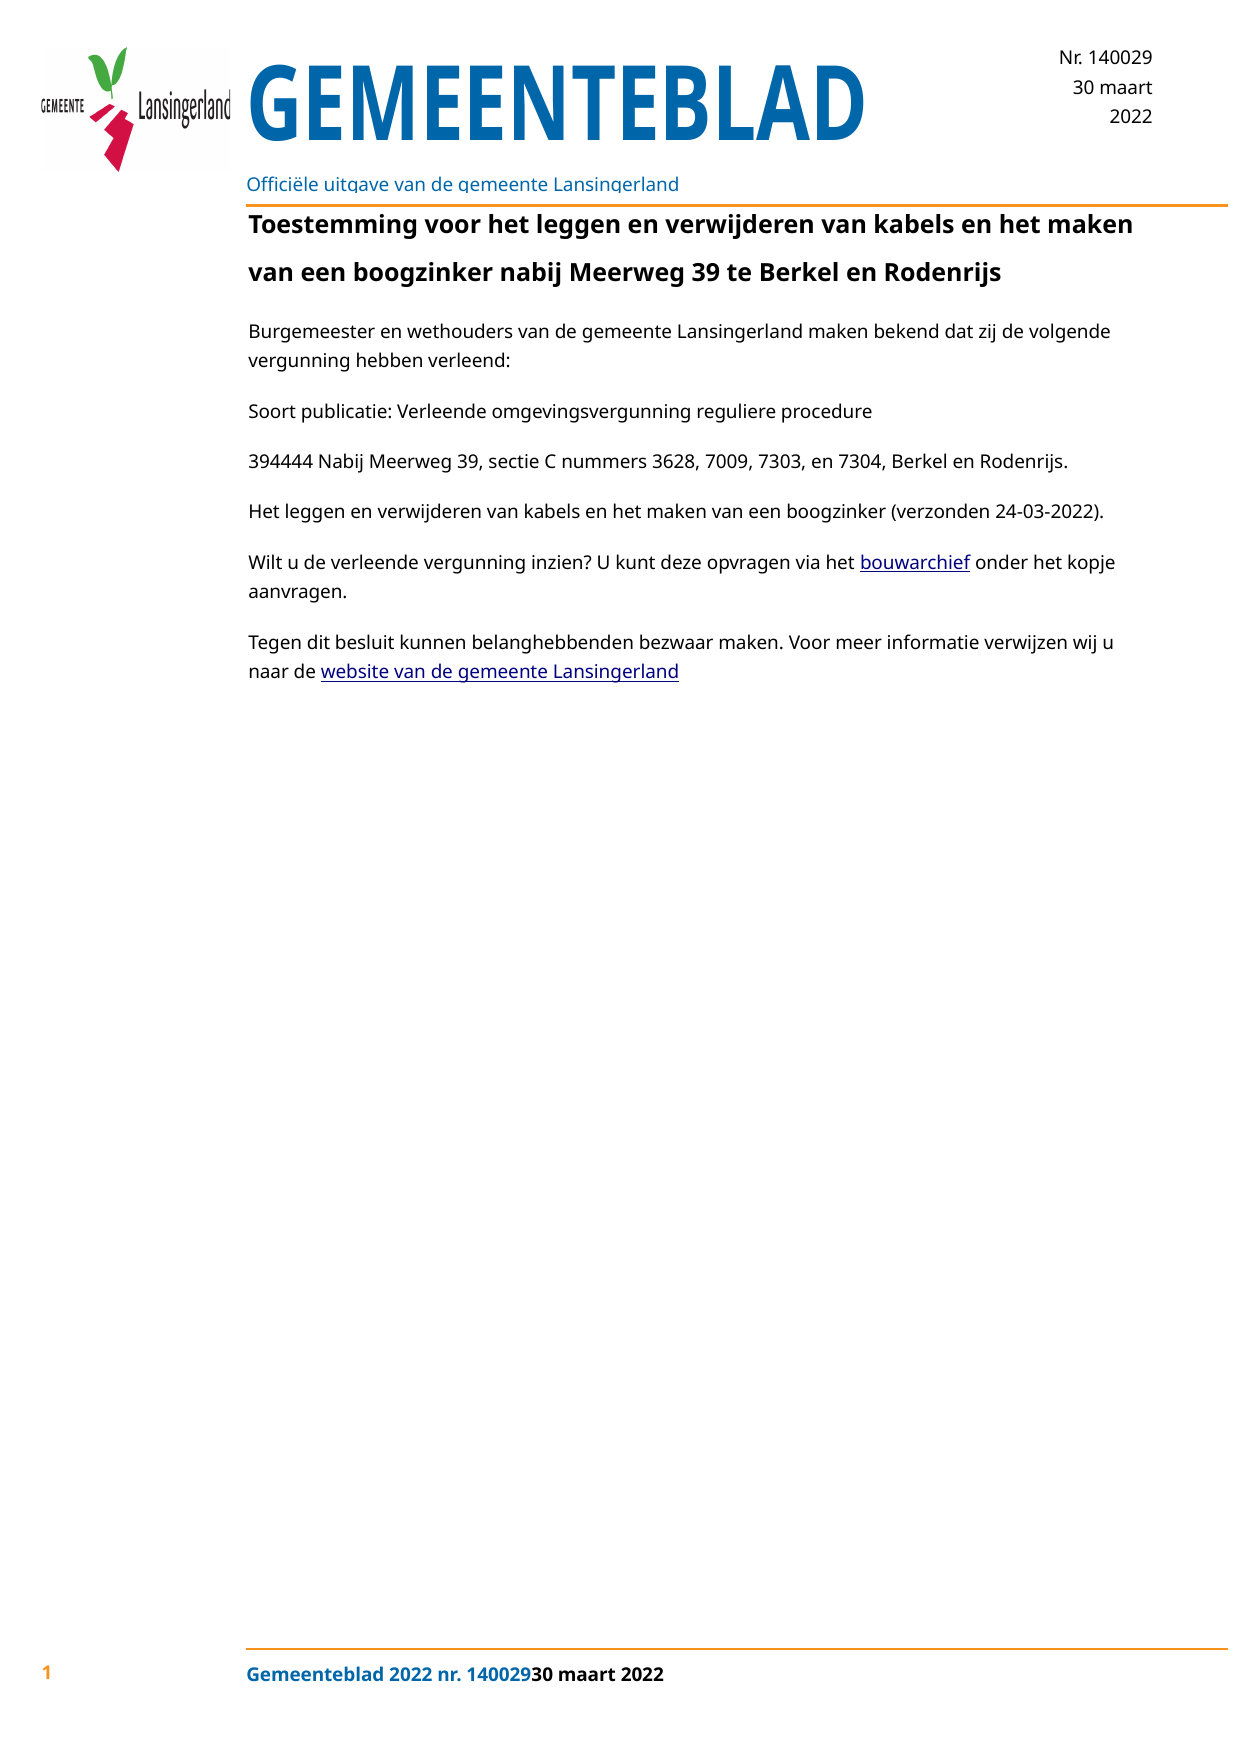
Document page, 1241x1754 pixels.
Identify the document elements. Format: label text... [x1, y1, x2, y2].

text Het leggen en verwijderen van kabels en het maken van een boogzinker (verzonden 24-03-2022). [248, 499, 1152, 524]
text Toestemming voor het leggen en verwijderen van kabels en het maken van een boogzinker nabij Meerweg 39 te Berkel en Rodenrijs [248, 207, 1152, 288]
picture [41, 47, 231, 172]
text Soort publicatie: Verleende omgevingsvergunning reguliere procedure [248, 398, 1152, 424]
text Burgemeester en wethouders van de gemeente Lansingerland maken bekend dat zij de volgende vergunning hebben verleend: [248, 318, 1152, 373]
text Wilt u de verleende vergunning inzien? U kunt deze opvragen via het bouwarchief onder het kopje aanvragen. [248, 549, 1152, 604]
text Tegen dit besluit kunnen belanghebbenden bezwaar maken. Voor meer informatie verwijzen wij u naar de website van de gemeente Lansingerland [248, 629, 1152, 684]
text 394444 Nabij Meerweg 39, sectie C nummers 3628, 7009, 7303, en 7304, Berkel en Rodenrijs. [248, 448, 1152, 474]
